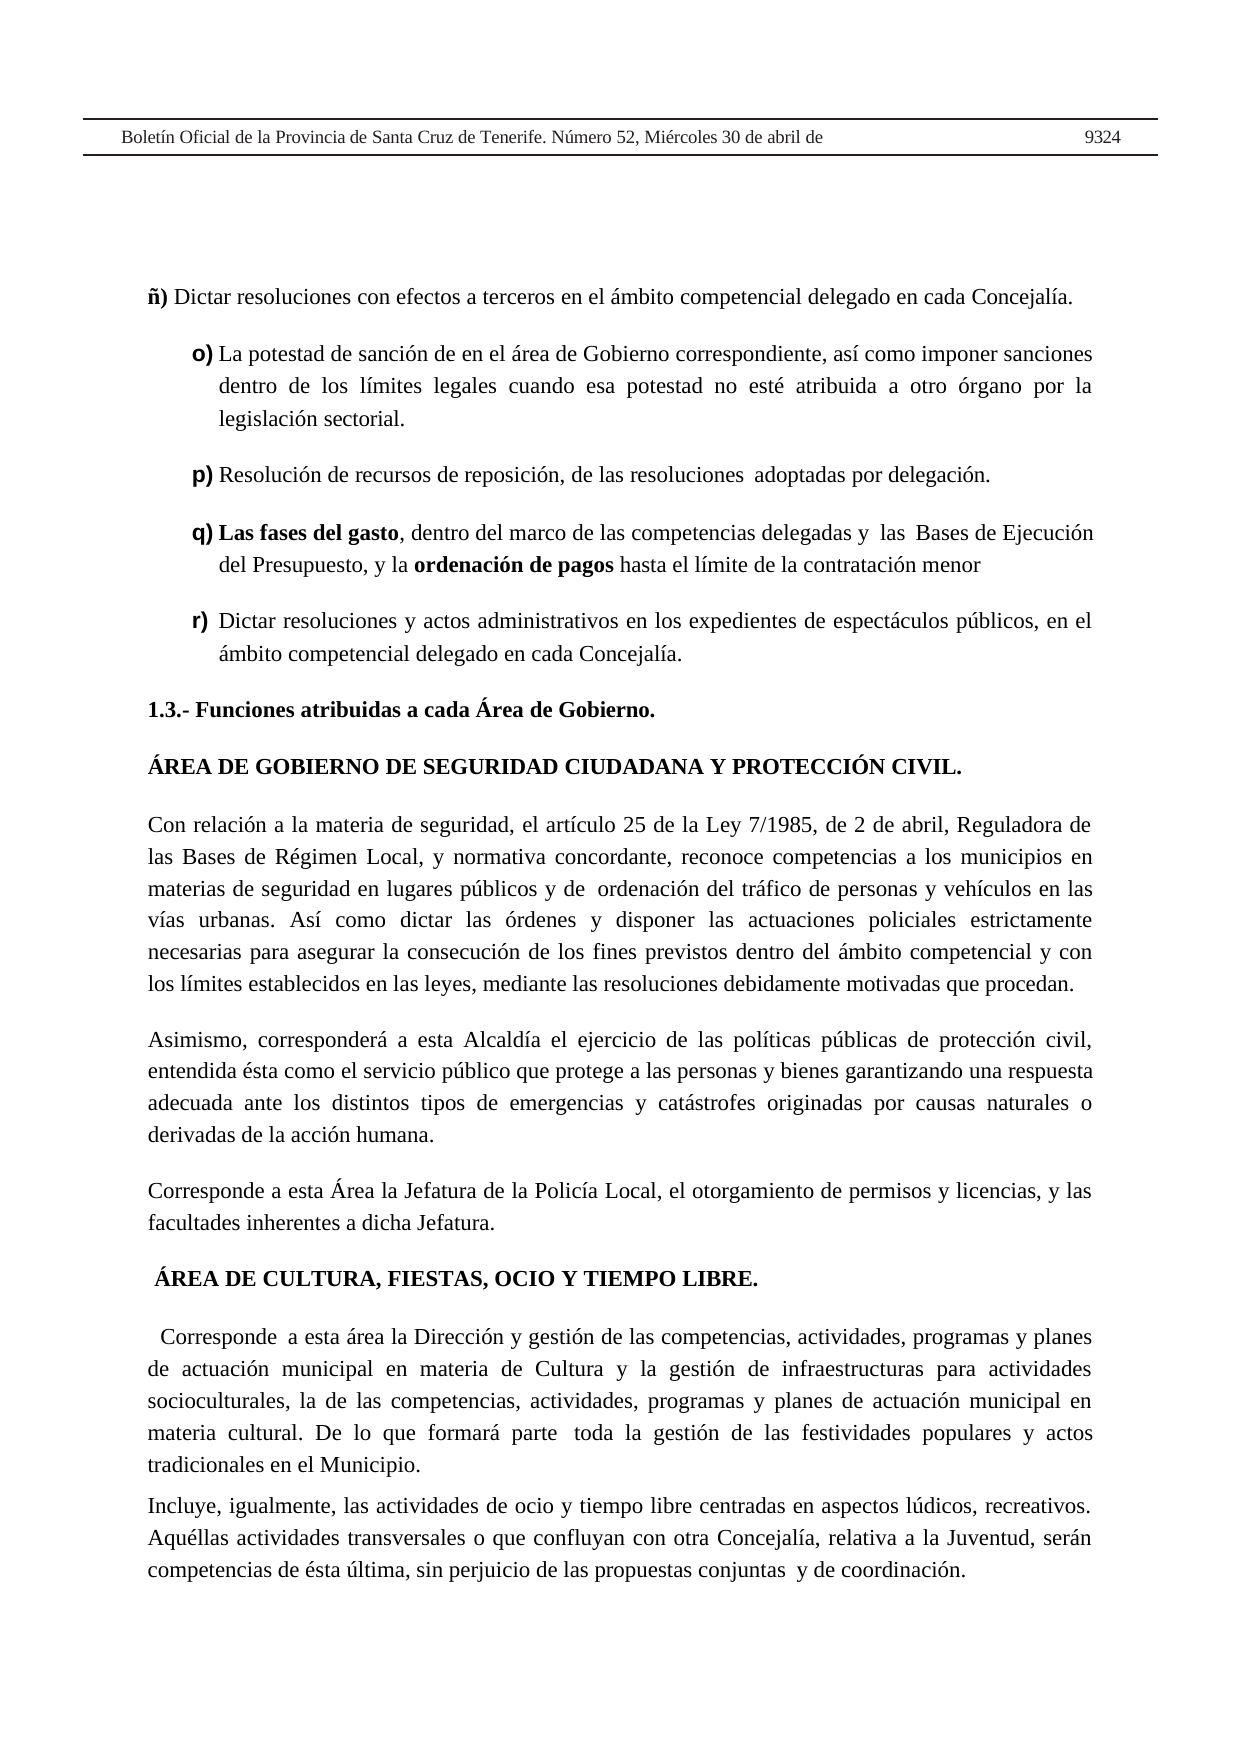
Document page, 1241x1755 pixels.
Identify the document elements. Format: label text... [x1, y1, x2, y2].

text Con relación a la materia de seguridad, el artículo 25 de la Ley 7/1985, de 2 de abril, Reguladora de las Bases de Régimen Local, y normativa concordante, reconoce competencias a los municipios en materias de seguridad en lugares públicos y de ordenación del tráfico de personas y vehículos en las vías urbanas. Así como dictar las órdenes y disponer las actuaciones policiales estrictamente necesarias para asegurar la consecución de los fines previstos dentro del ámbito competencial y con los límites establecidos en las leyes, mediante las resoluciones debidamente motivadas que procedan. [148, 811, 1094, 997]
text 1.3.- Funciones atribuidas a cada Área de Gobierno. [147, 696, 1123, 723]
list Resolución de recursos de reposición, de las resoluciones adoptadas por delegación. [192, 461, 1123, 487]
subtitle ÁREA DE CULTURA, FIESTAS, OCIO Y TIEMPO LIBRE. [154, 1265, 1123, 1292]
text Incluye, igualmente, las actividades de ocio y tiempo libre centradas en aspectos lúdicos, recreativos. Aquéllas actividades transversales o que confluyan con otra Concejalía, relativa a la Juventud, serán competencias de ésta última, sin perjuicio de las propuestas conjuntas y de coordinación. [147, 1492, 1093, 1582]
text Corresponde a esta área la Dirección y gestión de las competencias, actividades, programas y planes de actuación municipal en materia de Cultura y la gestión de infraestructuras para actividades socioculturales, la de las competencias, actividades, programas y planes de actuación municipal en materia cultural. De lo que formará parte toda la gestión de las festividades populares y actos tradicionales en el Municipio. [147, 1323, 1094, 1477]
text Corresponde a esta Área la Jefatura de la Policía Local, el otorgamiento de permisos y licencias, y las facultades inherentes a dicha Jefatura. [148, 1177, 1093, 1235]
list Dictar resoluciones y actos administrativos en los expedientes de espectáculos públicos, en el ámbito competencial delegado en cada Concejalía. [192, 607, 1093, 666]
text ñ) Dictar resoluciones con efectos a terceros en el ámbito competencial delegado en cada Concejalía. [147, 283, 1123, 310]
list La potestad de sanción de en el área de Gobierno correspondiente, así como imponer sanciones dentro de los límites legales cuando esa potestad no esté atribuida a otro órgano por la legislación sectorial. [192, 340, 1094, 431]
text Asimismo, corresponderá a esta Alcaldía el ejercicio de las políticas públicas de protección civil, entendida ésta como el servicio público que protege a las personas y bienes garantizando una respuesta adecuada ante los distintos tipos de emergencias y catástrofes originadas por causas naturales o derivadas de la acción humana. [148, 1026, 1093, 1148]
list Las fases del gasto, dentro del marco de las competencias delegadas y las Bases de Ejecución del Presupuesto, y la ordenación de pagos hasta el límite de la contratación menor [192, 518, 1094, 577]
subtitle ÁREA DE GOBIERNO DE SEGURIDAD CIUDADANA Y PROTECCIÓN CIVIL. [148, 753, 1123, 780]
